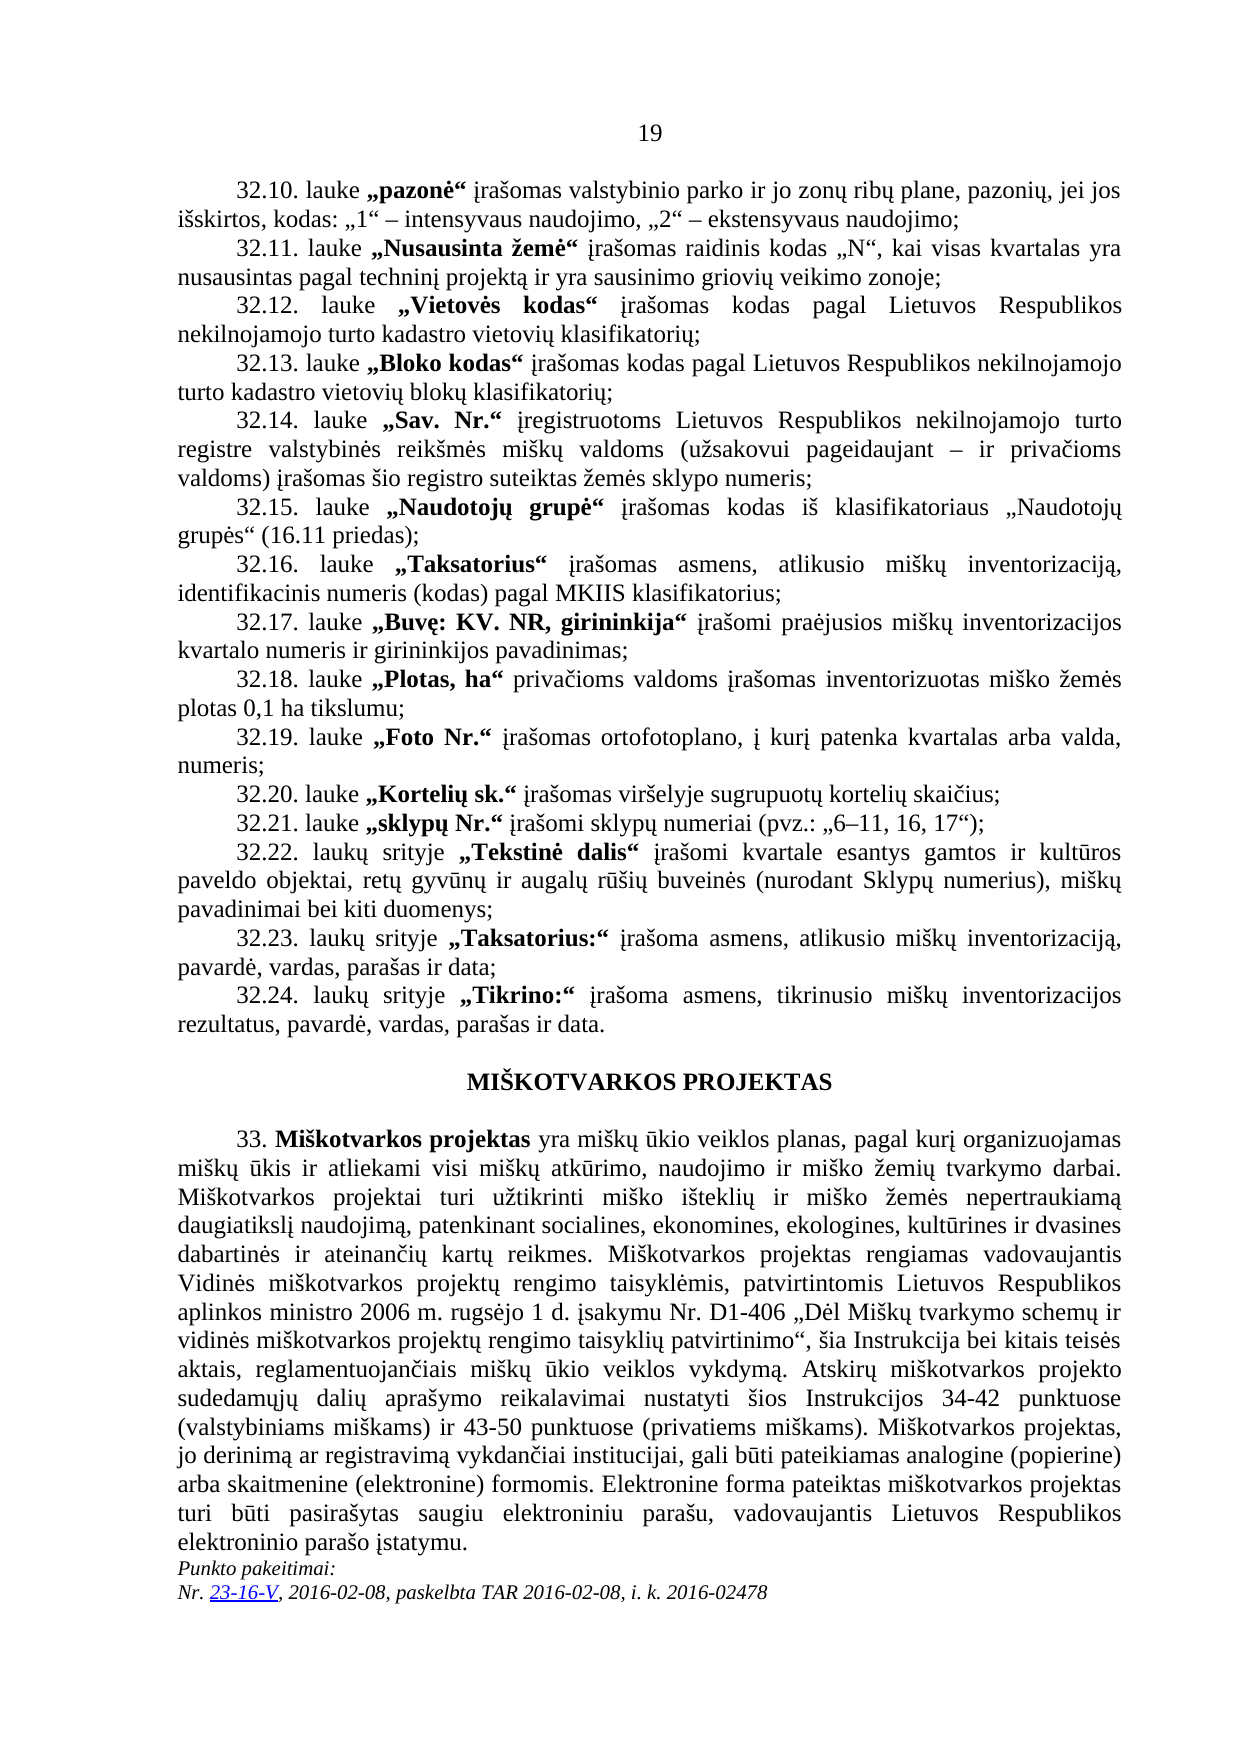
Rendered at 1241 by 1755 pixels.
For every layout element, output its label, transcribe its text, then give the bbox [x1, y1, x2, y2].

text 32.22. laukų srityje „Tekstinė dalis“ įrašomi kvartale esantys gamtos ir kultūros paveldo objektai, retų gyvūnų ir augalų rūšių buveinės (nurodant Sklypų numerius), miškų pavadinimai bei kiti duomenys; [177, 837, 1122, 923]
text 32.18. lauke „Plotas, ha“ privačioms valdoms įrašomas inventorizuotas miško žemės plotas 0,1 ha tikslumu; [177, 664, 1122, 722]
text 32.19. lauke „Foto Nr.“ įrašomas ortofotoplano, į kurį patenka kvartalas arba valda, numeris; [177, 722, 1122, 779]
text 33. Miškotvarkos projektas yra miškų ūkio veiklos planas, pagal kurį organizuojamas miškų ūkis ir atliekami visi miškų atkūrimo, naudojimo ir miško žemių tvarkymo darbai. Miškotvarkos projektai turi užtikrinti miško išteklių ir miško žemės nepertraukiamą daugiatikslį naudojimą, patenkinant socialines, ekonomines, ekologines, kultūrines ir dvasines dabartinės ir ateinančių kartų reikmes. Miškotvarkos projektas rengiamas vadovaujantis Vidinės miškotvarkos projektų rengimo taisyklėmis, patvirtintomis Lietuvos Respublikos aplinkos ministro 2006 m. rugsėjo 1 d. įsakymu Nr. D1-406 „Dėl Miškų tvarkymo schemų ir vidinės miškotvarkos projektų rengimo taisyklių patvirtinimo“, šia Instrukcija bei kitais teisės aktais, reglamentuojančiais miškų ūkio veiklos vykdymą. Atskirų miškotvarkos projekto sudedamųjų dalių aprašymo reikalavimai nustatyti šios Instrukcijos 34-42 punktuose (valstybiniams miškams) ir 43-50 punktuose (privatiems miškams). Miškotvarkos projektas, jo derinimą ar registravimą vykdančiai institucijai, gali būti pateikiamas analogine (popierine) arba skaitmenine (elektronine) formomis. Elektronine forma pateiktas miškotvarkos projektas turi būti pasirašytas saugiu elektroniniu parašu, vadovaujantis Lietuvos Respublikos elektroninio parašo įstatymu. [177, 1124, 1122, 1556]
text 32.17. lauke „Buvę: KV. NR, girininkija“ įrašomi praėjusios miškų inventorizacijos kvartalo numeris ir girininkijos pavadinimas; [177, 607, 1122, 664]
text 32.20. lauke „Kortelių sk.“ įrašomas viršelyje sugrupuotų kortelių skaičius; [177, 779, 1122, 808]
text 32.15. lauke „Naudotojų grupė“ įrašomas kodas iš klasifikatoriaus „Naudotojų grupės“ (16.11 priedas); [177, 492, 1122, 549]
text 32.12. lauke „Vietovės kodas“ įrašomas kodas pagal Lietuvos Respublikos nekilnojamojo turto kadastro vietovių klasifikatorių; [177, 291, 1122, 348]
text 32.21. lauke „sklypų Nr.“ įrašomi sklypų numeriai (pvz.: „6–11, 16, 17“); [177, 808, 1122, 837]
text 32.16. lauke „Taksatorius“ įrašomas asmens, atlikusio miškų inventorizaciją, identifikacinis numeris (kodas) pagal MKIIS klasifikatorius; [177, 549, 1122, 607]
text 32.13. lauke „Bloko kodas“ įrašomas kodas pagal Lietuvos Respublikos nekilnojamojo turto kadastro vietovių blokų klasifikatorių; [177, 348, 1122, 406]
text 32.10. lauke „pazonė“ įrašomas valstybinio parko ir jo zonų ribų plane, pazonių, jei jos išskirtos, kodas: „1“ – intensyvaus naudojimo, „2“ – ekstensyvaus naudojimo; [177, 176, 1122, 233]
text 32.14. lauke „Sav. Nr.“ įregistruotoms Lietuvos Respublikos nekilnojamojo turto registre valstybinės reikšmės miškų valdoms (užsakovui pageidaujant – ir privačioms valdoms) įrašomas šio registro suteiktas žemės sklypo numeris; [177, 406, 1122, 492]
text 32.23. laukų srityje „Taksatorius:“ įrašoma asmens, atlikusio miškų inventorizaciją, pavardė, vardas, parašas ir data; [177, 923, 1122, 981]
text Punkto pakeitimai: [177, 1556, 1122, 1580]
text 32.11. lauke „Nusausinta žemė“ įrašomas raidinis kodas „N“, kai visas kvartalas yra nusausintas pagal techninį projektą ir yra sausinimo griovių veikimo zonoje; [177, 233, 1122, 291]
text MIŠKOTVARKOS PROJEKTAS [177, 1067, 1122, 1096]
text Nr. 23-16-V, 2016-02-08, paskelbta TAR 2016-02-08, i. k. 2016-02478 [177, 1580, 1122, 1604]
text 32.24. laukų srityje „Tikrino:“ įrašoma asmens, tikrinusio miškų inventorizacijos rezultatus, pavardė, vardas, parašas ir data. [177, 981, 1122, 1038]
